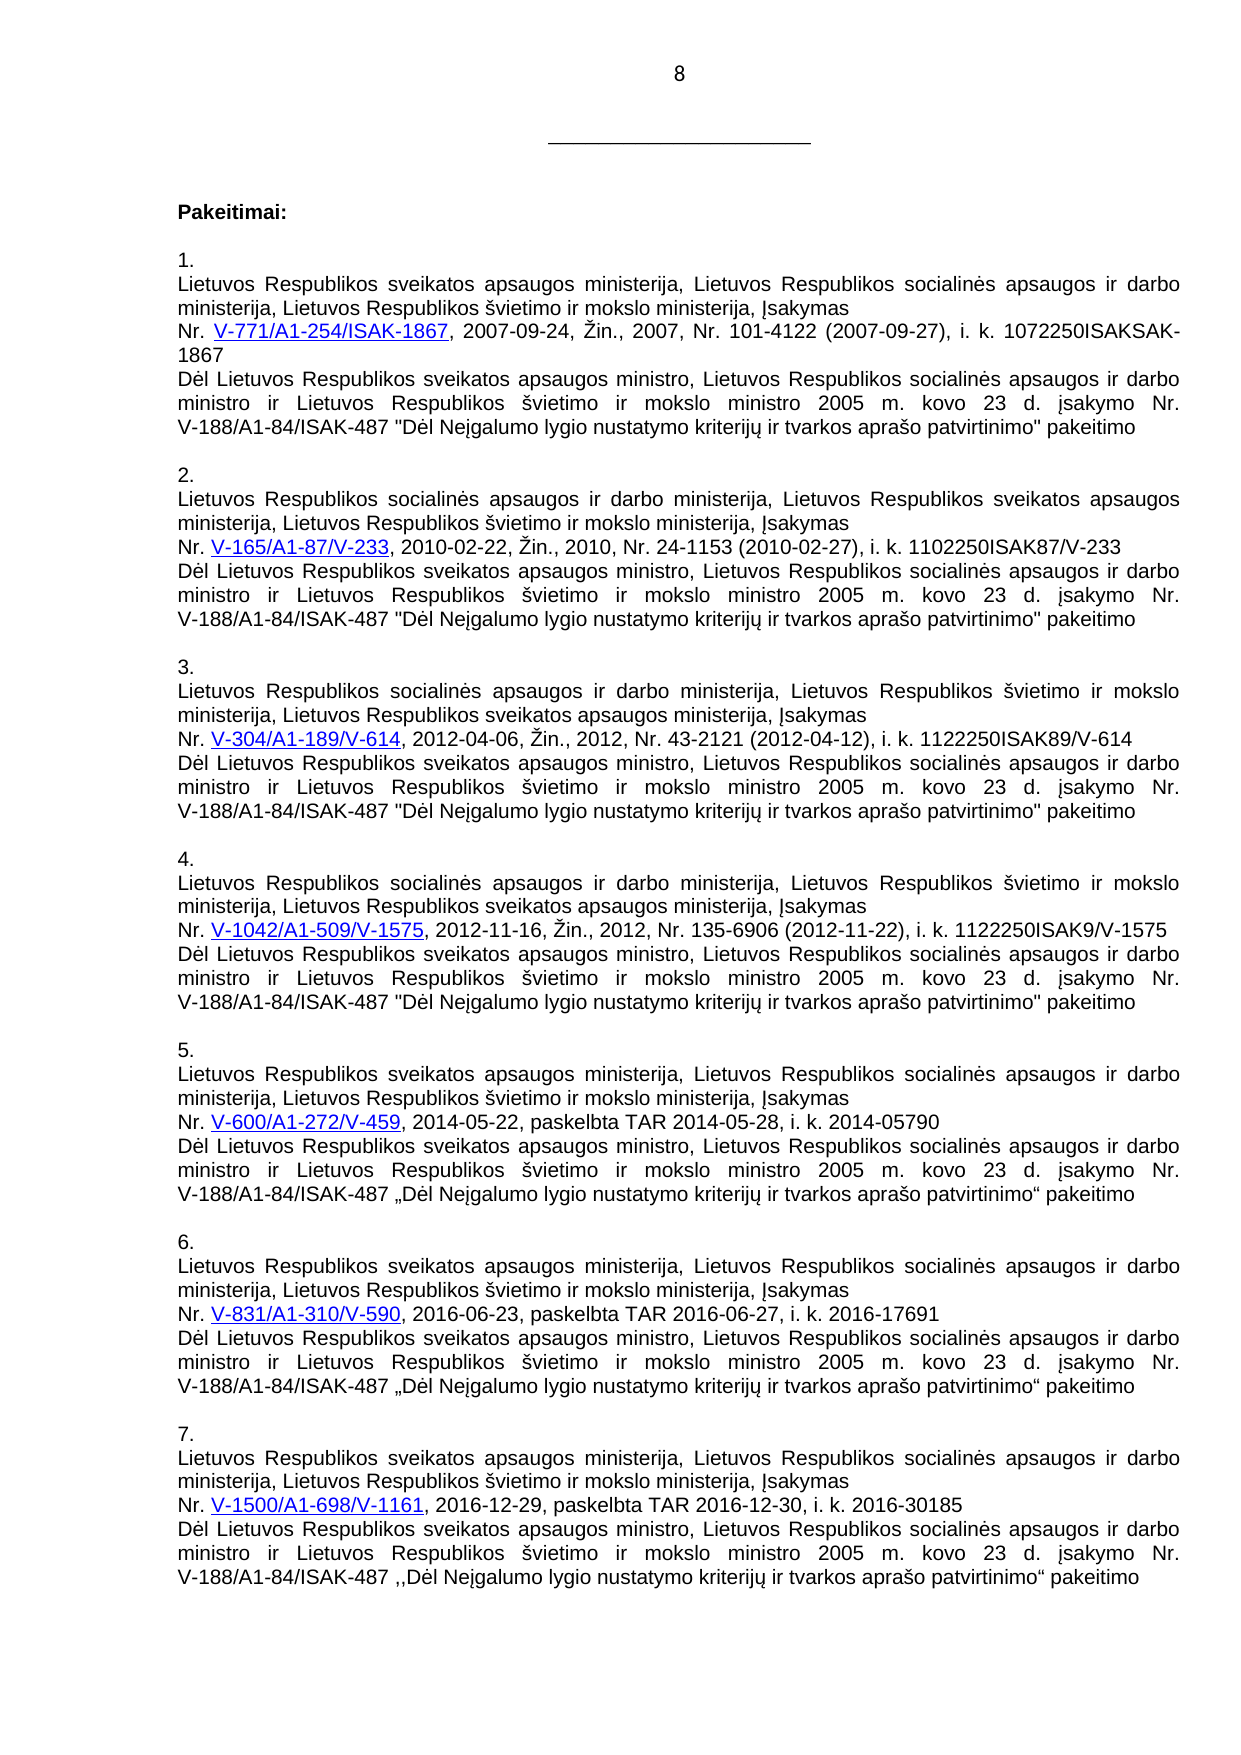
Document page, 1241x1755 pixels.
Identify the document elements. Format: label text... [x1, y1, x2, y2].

text Lietuvos Respublikos socialinės apsaugos ir darbo ministerija, Lietuvos Respublikos sveikatos apsaugos ministerija, Lietuvos Respublikos švietimo ir mokslo ministerija, Įsakymas [177, 487, 1181, 535]
text Nr. V-304/A1-189/V-614, 2012-04-06, Žin., 2012, Nr. 43-2121 (2012-04-12), i. k. 1122250ISAK89/V-614 [177, 727, 1181, 751]
text 1. [177, 247, 1181, 271]
text Dėl Lietuvos Respublikos sveikatos apsaugos ministro, Lietuvos Respublikos socialinės apsaugos ir darbo ministro ir Lietuvos Respublikos švietimo ir mokslo ministro 2005 m. kovo 23 d. įsakymo Nr. V-188/A1-84/ISAK-487 "Dėl Neįgalumo lygio nustatymo kriterijų ir tvarkos aprašo patvirtinimo" pakeitimo [177, 367, 1181, 439]
text Lietuvos Respublikos sveikatos apsaugos ministerija, Lietuvos Respublikos socialinės apsaugos ir darbo ministerija, Lietuvos Respublikos švietimo ir mokslo ministerija, Įsakymas [177, 1062, 1181, 1110]
text _____________________ [177, 118, 1181, 147]
text 5. [177, 1038, 1181, 1062]
text Nr. V-600/A1-272/V-459, 2014-05-22, paskelbta TAR 2014-05-28, i. k. 2014-05790 [177, 1110, 1181, 1134]
text 7. [177, 1421, 1181, 1445]
text Nr. V-771/A1-254/ISAK-1867, 2007-09-24, Žin., 2007, Nr. 101-4122 (2007-09-27), i. k. 1072250ISAKSAK-1867 [177, 319, 1181, 367]
text Dėl Lietuvos Respublikos sveikatos apsaugos ministro, Lietuvos Respublikos socialinės apsaugos ir darbo ministro ir Lietuvos Respublikos švietimo ir mokslo ministro 2005 m. kovo 23 d. įsakymo Nr. V-188/A1-84/ISAK-487 „Dėl Neįgalumo lygio nustatymo kriterijų ir tvarkos aprašo patvirtinimo“ pakeitimo [177, 1326, 1181, 1397]
text Dėl Lietuvos Respublikos sveikatos apsaugos ministro, Lietuvos Respublikos socialinės apsaugos ir darbo ministro ir Lietuvos Respublikos švietimo ir mokslo ministro 2005 m. kovo 23 d. įsakymo Nr. V-188/A1-84/ISAK-487 "Dėl Neįgalumo lygio nustatymo kriterijų ir tvarkos aprašo patvirtinimo" pakeitimo [177, 942, 1181, 1014]
text Dėl Lietuvos Respublikos sveikatos apsaugos ministro, Lietuvos Respublikos socialinės apsaugos ir darbo ministro ir Lietuvos Respublikos švietimo ir mokslo ministro 2005 m. kovo 23 d. įsakymo Nr. V-188/A1-84/ISAK-487 "Dėl Neįgalumo lygio nustatymo kriterijų ir tvarkos aprašo patvirtinimo" pakeitimo [177, 559, 1181, 631]
text Dėl Lietuvos Respublikos sveikatos apsaugos ministro, Lietuvos Respublikos socialinės apsaugos ir darbo ministro ir Lietuvos Respublikos švietimo ir mokslo ministro 2005 m. kovo 23 d. įsakymo Nr. V-188/A1-84/ISAK-487 ,,Dėl Neįgalumo lygio nustatymo kriterijų ir tvarkos aprašo patvirtinimo“ pakeitimo [177, 1517, 1181, 1589]
text Nr. V-165/A1-87/V-233, 2010-02-22, Žin., 2010, Nr. 24-1153 (2010-02-27), i. k. 1102250ISAK87/V-233 [177, 535, 1181, 559]
text 4. [177, 846, 1181, 870]
text Dėl Lietuvos Respublikos sveikatos apsaugos ministro, Lietuvos Respublikos socialinės apsaugos ir darbo ministro ir Lietuvos Respublikos švietimo ir mokslo ministro 2005 m. kovo 23 d. įsakymo Nr. V-188/A1-84/ISAK-487 "Dėl Neįgalumo lygio nustatymo kriterijų ir tvarkos aprašo patvirtinimo" pakeitimo [177, 751, 1181, 822]
text Nr. V-831/A1-310/V-590, 2016-06-23, paskelbta TAR 2016-06-27, i. k. 2016-17691 [177, 1302, 1181, 1326]
text Lietuvos Respublikos sveikatos apsaugos ministerija, Lietuvos Respublikos socialinės apsaugos ir darbo ministerija, Lietuvos Respublikos švietimo ir mokslo ministerija, Įsakymas [177, 1254, 1181, 1302]
text Lietuvos Respublikos socialinės apsaugos ir darbo ministerija, Lietuvos Respublikos švietimo ir mokslo ministerija, Lietuvos Respublikos sveikatos apsaugos ministerija, Įsakymas [177, 870, 1181, 918]
text Nr. V-1042/A1-509/V-1575, 2012-11-16, Žin., 2012, Nr. 135-6906 (2012-11-22), i. k. 1122250ISAK9/V-1575 [177, 918, 1181, 942]
text 6. [177, 1230, 1181, 1254]
text Lietuvos Respublikos sveikatos apsaugos ministerija, Lietuvos Respublikos socialinės apsaugos ir darbo ministerija, Lietuvos Respublikos švietimo ir mokslo ministerija, Įsakymas [177, 271, 1181, 319]
text Nr. V-1500/A1-698/V-1161, 2016-12-29, paskelbta TAR 2016-12-30, i. k. 2016-30185 [177, 1493, 1181, 1517]
text Dėl Lietuvos Respublikos sveikatos apsaugos ministro, Lietuvos Respublikos socialinės apsaugos ir darbo ministro ir Lietuvos Respublikos švietimo ir mokslo ministro 2005 m. kovo 23 d. įsakymo Nr. V-188/A1-84/ISAK-487 „Dėl Neįgalumo lygio nustatymo kriterijų ir tvarkos aprašo patvirtinimo“ pakeitimo [177, 1134, 1181, 1206]
text Lietuvos Respublikos sveikatos apsaugos ministerija, Lietuvos Respublikos socialinės apsaugos ir darbo ministerija, Lietuvos Respublikos švietimo ir mokslo ministerija, Įsakymas [177, 1445, 1181, 1493]
text 2. [177, 463, 1181, 487]
text Pakeitimai: [177, 199, 1181, 223]
text Lietuvos Respublikos socialinės apsaugos ir darbo ministerija, Lietuvos Respublikos švietimo ir mokslo ministerija, Lietuvos Respublikos sveikatos apsaugos ministerija, Įsakymas [177, 679, 1181, 727]
text 3. [177, 655, 1181, 679]
